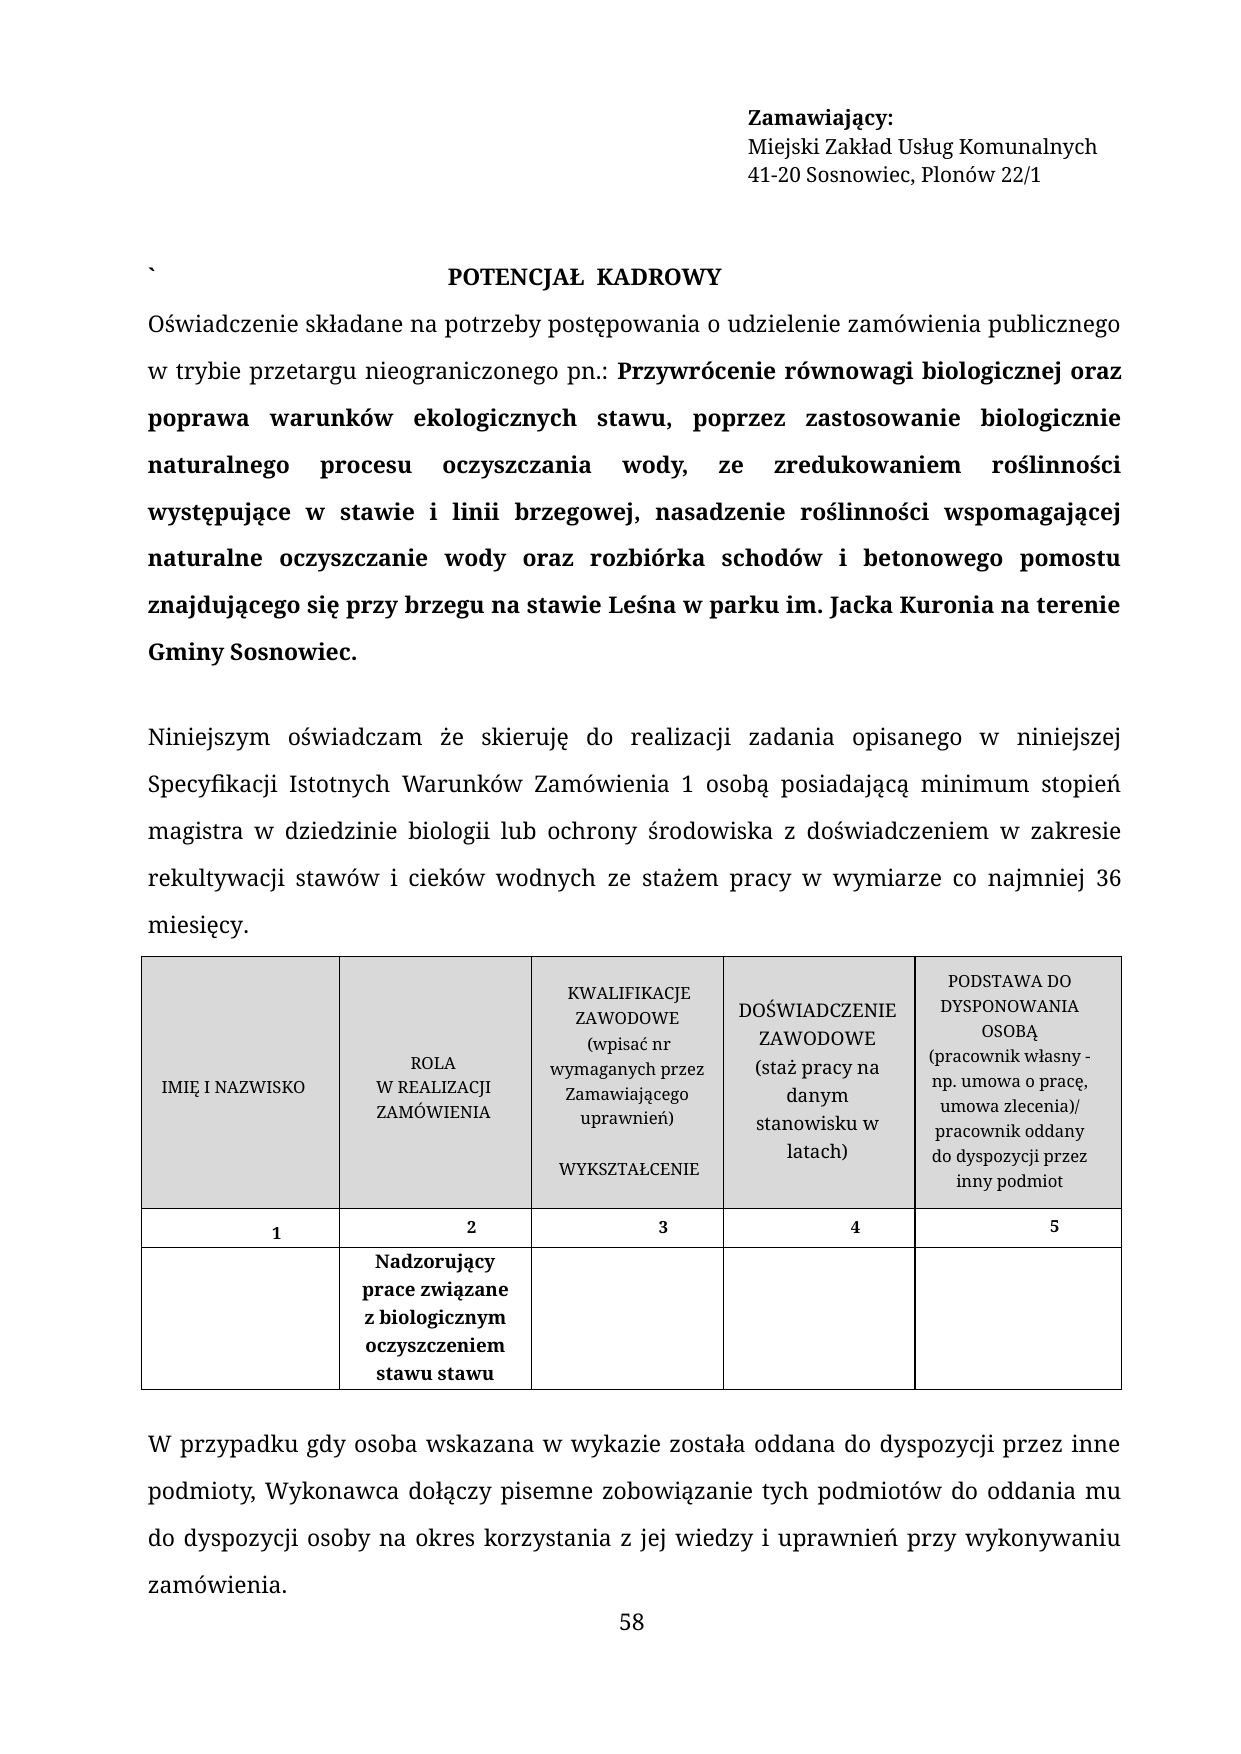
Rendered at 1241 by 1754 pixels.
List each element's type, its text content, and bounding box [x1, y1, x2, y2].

table_header ROLA W REALIZACJI ZAMÓWIENIA [340, 957, 531, 1208]
text W przypadku gdy osoba wskazana w wykazie została oddana do dyspozycji przez inne podmioty, Wykonawca dołączy pisemne zobowiązanie tych podmiotów do oddania mu do dyspozycji osoby na okres korzystania z jej wiedzy i uprawnień przy wykonywaniu zamówienia. [148, 1428, 1122, 1600]
table_cell [532, 1248, 723, 1389]
table_cell [142, 1248, 339, 1389]
table_header KWALIFIKACJE ZAWODOWE (wpisać nr wymaganych przez Zamawiającego uprawnień) WYKSZTAŁCENIE [532, 957, 723, 1208]
text Niniejszym oświadczam że skieruję do realizacji zadania opisanego w niniejszej Specyfikacji Istotnych Warunków Zamówienia 1 osobą posiadającą minimum stopień magistra w dziedzinie biologii lub ochrony środowiska z doświadczeniem w zakresie rekultywacji stawów i cieków wodnych ze stażem pracy w wymiarze co najmniej 36 miesięcy. [148, 721, 1122, 940]
text Zamawiający: [148, 103, 1122, 132]
table_cell 2 [340, 1209, 531, 1247]
text Oświadczenie składane na potrzeby postępowania o udzielenie zamówienia publicznego w trybie przetargu nieograniczonego pn.: Przywrócenie równowagi biologicznej oraz poprawa warunków ekologicznych stawu, poprzez zastosowanie biologicznie naturalnego procesu oczyszczania wody, ze zredukowaniem roślinności występujące w stawie i linii brzegowej, nasadzenie roślinności wspomagającej naturalne oczyszczanie wody oraz rozbiórka schodów i betonowego pomostu znajdującego się przy brzegu na stawie Leśna w parku im. Jacka Kuronia na terenie Gminy Sosnowiec. [148, 308, 1122, 667]
table_cell 1 [142, 1209, 339, 1247]
text Miejski Zakład Usług Komunalnych [148, 132, 1122, 160]
table_cell 3 [532, 1209, 723, 1247]
table_cell Nadzorujący prace związane z biologicznym oczyszczeniem stawu stawu [340, 1248, 531, 1389]
table_cell [916, 1248, 1121, 1389]
text ` POTENCJAŁ KADROWY [148, 261, 1122, 292]
table_header IMIĘ I NAZWISKO [142, 957, 339, 1208]
table_cell 4 [724, 1209, 914, 1247]
table_cell [724, 1248, 914, 1389]
text 41-20 Sosnowiec, Plonów 22/1 [148, 160, 1122, 189]
table_cell 5 [916, 1209, 1121, 1247]
table_header DOŚWIADCZENIE ZAWODOWE (staż pracy na danym stanowisku w latach) [724, 957, 914, 1208]
table_header PODSTAWA DO DYSPONOWANIA OSOBĄ (pracownik własny - np. umowa o pracę, umowa zlecenia)/ pracownik oddany do dyspozycji przez inny podmiot [916, 957, 1121, 1208]
